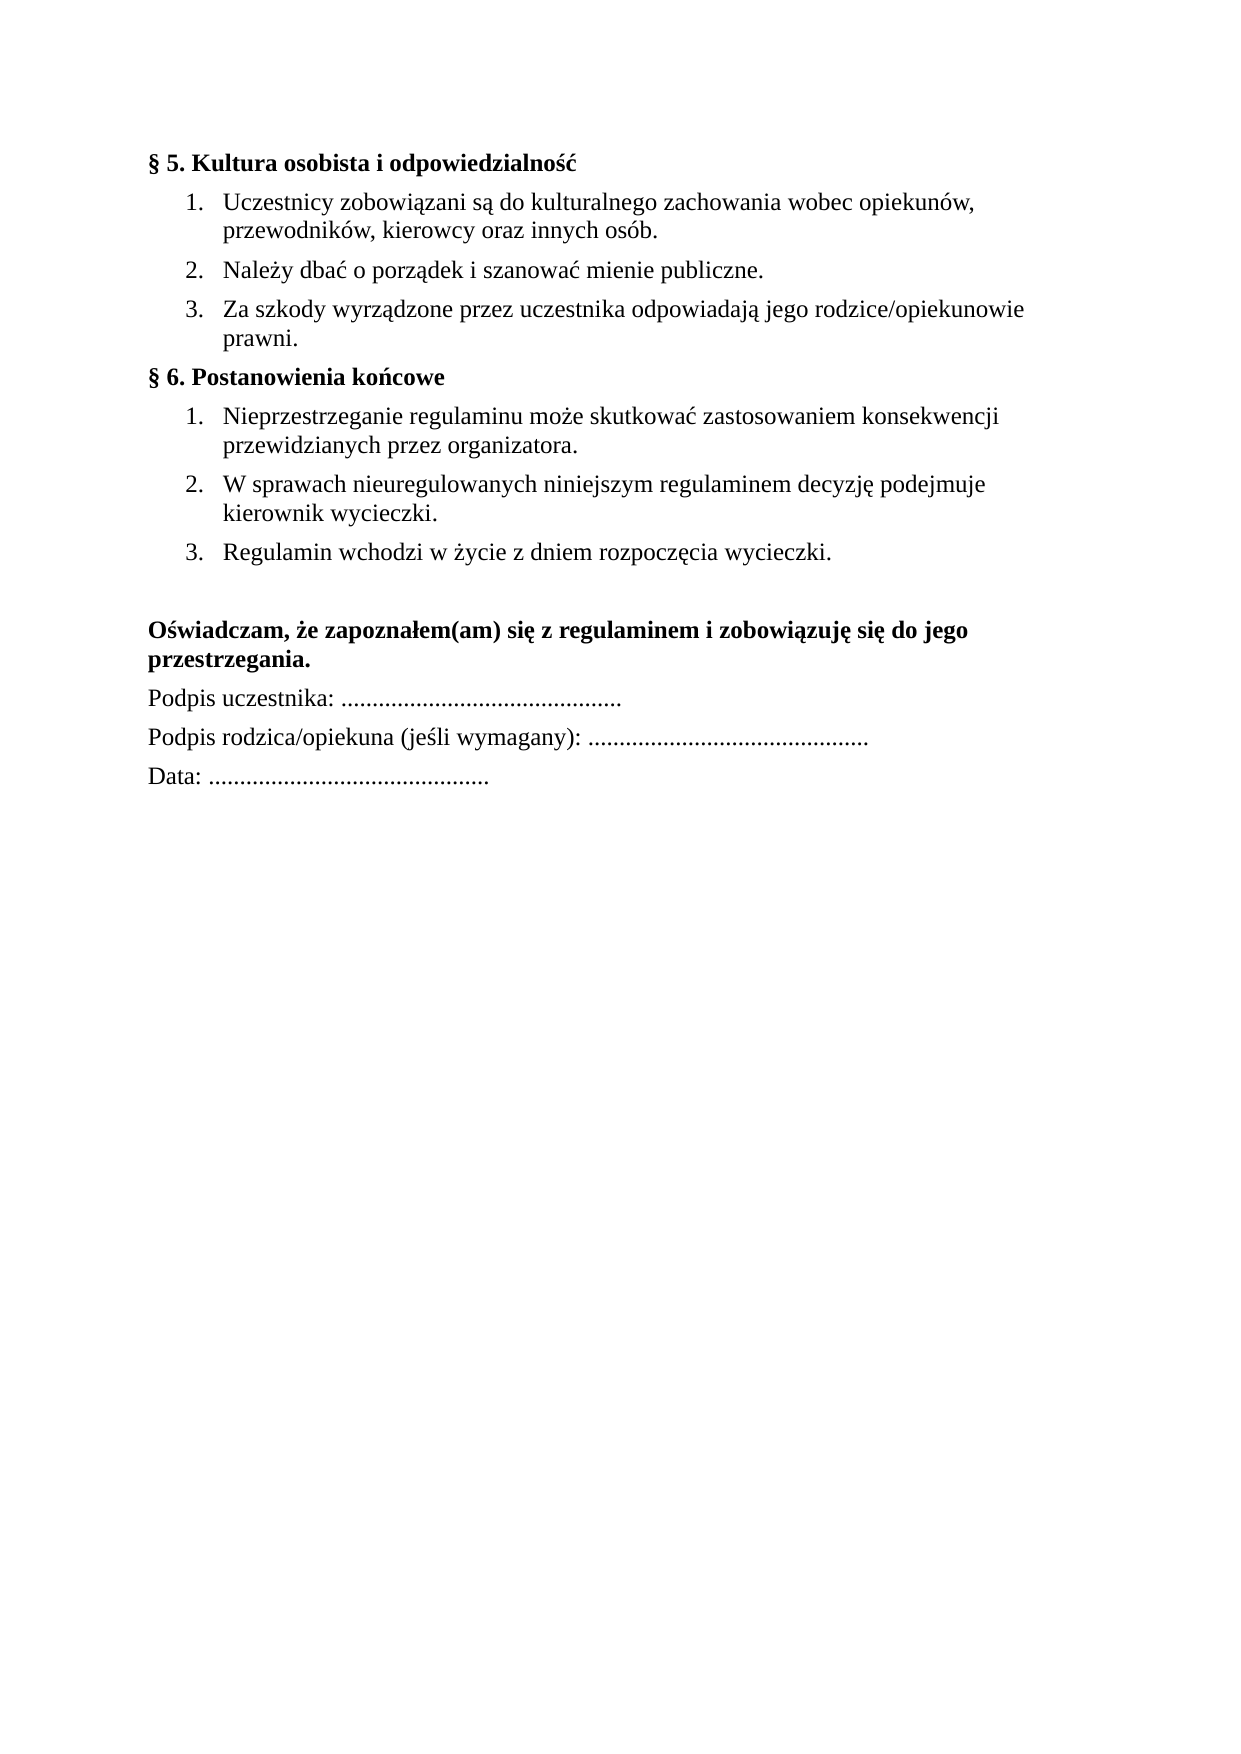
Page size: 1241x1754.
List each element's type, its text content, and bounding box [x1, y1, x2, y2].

text Podpis rodzica/opiekuna (jeśli wymagany): ............................................. [148, 722, 1093, 751]
text § 5. Kultura osobista i odpowiedzialność [148, 148, 1093, 176]
text Data: ............................................. [148, 761, 1093, 790]
text § 6. Postanowienia końcowe [148, 362, 1093, 391]
text Podpis uczestnika: ............................................. [148, 683, 1093, 712]
list Nieprzestrzeganie regulaminu może skutkować zastosowaniem konsekwencji przewidzianych przez organizatora. [185, 401, 1093, 458]
list Za szkody wyrządzone przez uczestnika odpowiadają jego rodzice/opiekunowie prawni. [185, 294, 1093, 351]
list W sprawach nieuregulowanych niniejszym regulaminem decyzję podejmuje kierownik wycieczki. [185, 469, 1093, 526]
list Uczestnicy zobowiązani są do kulturalnego zachowania wobec opiekunów, przewodników, kierowcy oraz innych osób. [185, 187, 1093, 244]
text Oświadczam, że zapoznałem(am) się z regulaminem i zobowiązuję się do jego przestrzegania. [148, 615, 1093, 673]
list Regulamin wchodzi w życie z dniem rozpoczęcia wycieczki. [185, 537, 1093, 566]
list Należy dbać o porządek i szanować mienie publiczne. [185, 255, 1093, 283]
